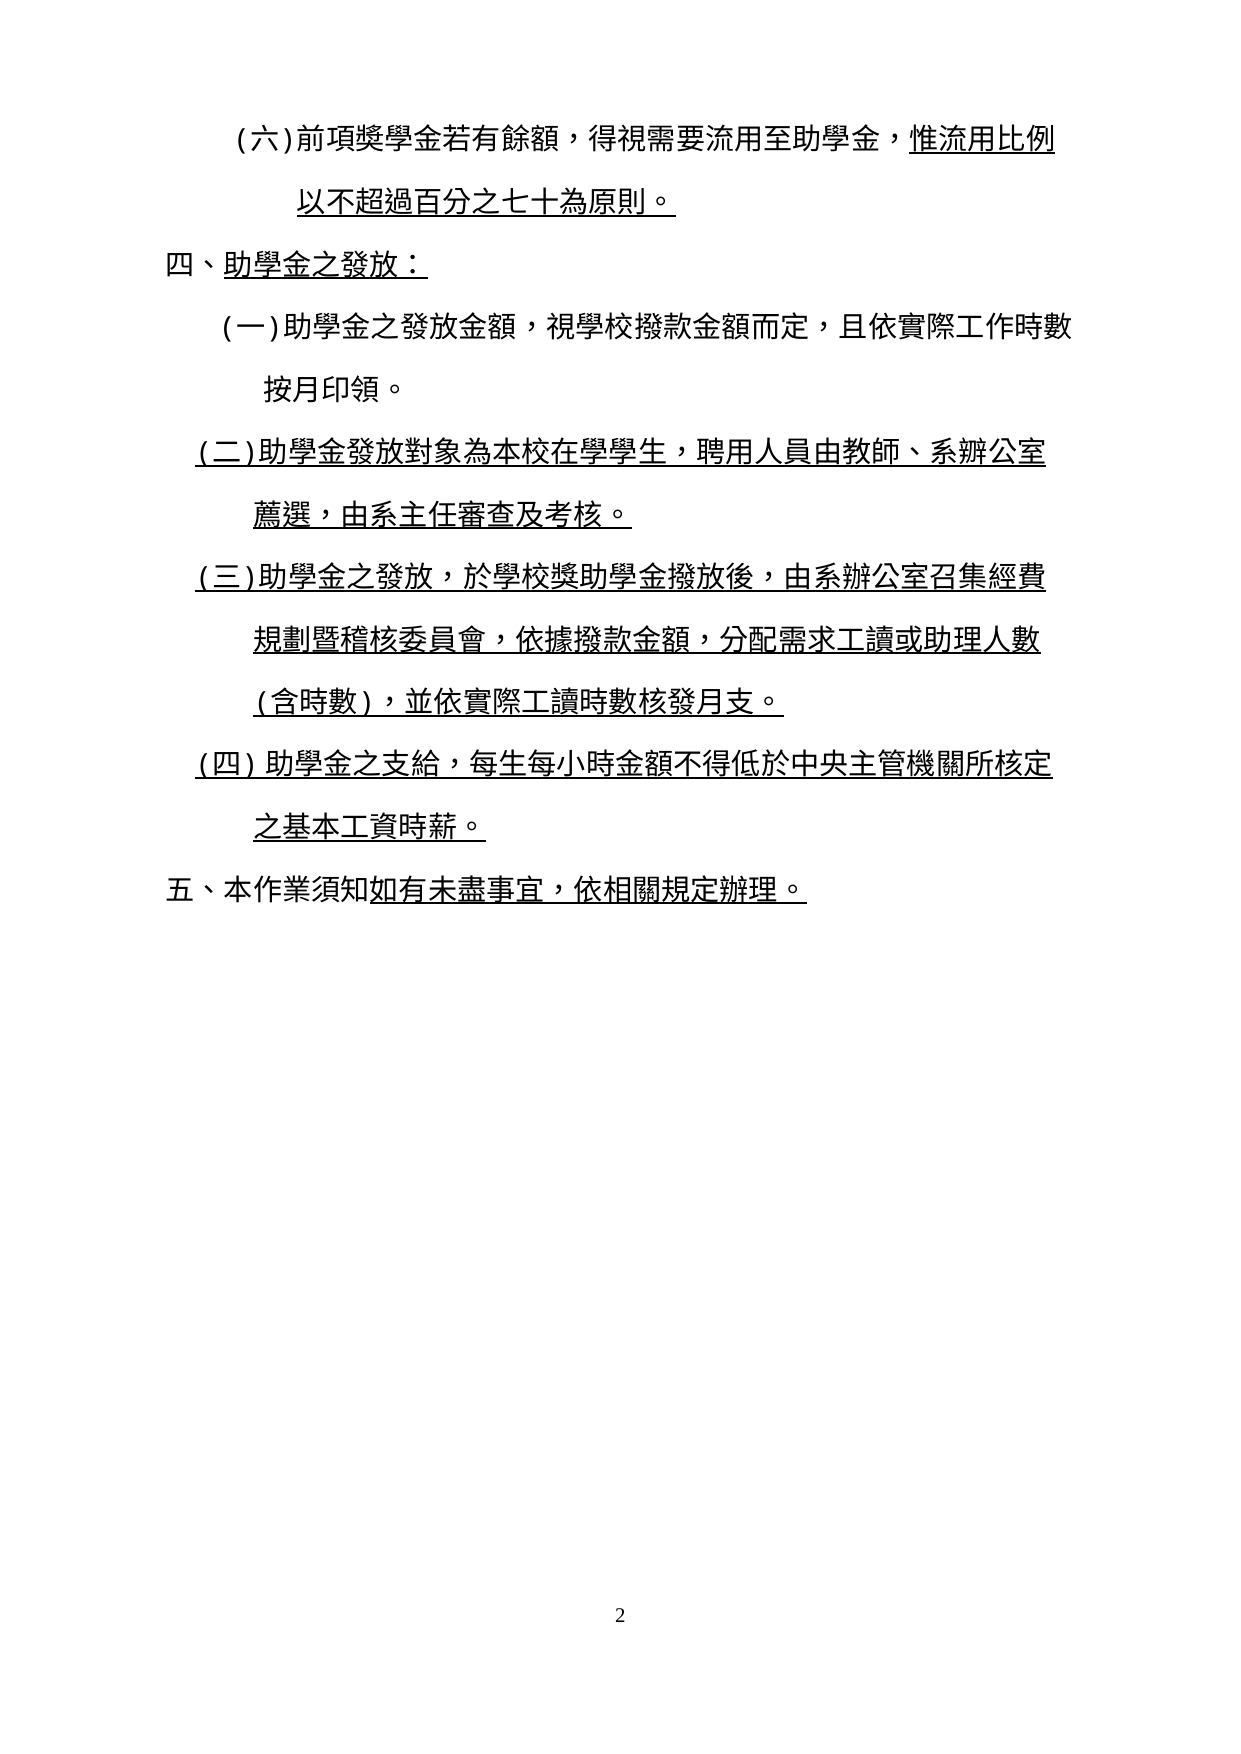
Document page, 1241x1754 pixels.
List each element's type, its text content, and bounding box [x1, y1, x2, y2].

text (三)助學金之發放，於學校獎助學金撥放後，由系辦公室召集經費規劃暨稽核委員會，依據撥款金額，分配需求工讀或助理人數(含時數)，並依實際工讀時數核發月支。 [194, 533, 1075, 721]
text 五、本作業須知如有未盡事宜，依相關規定辦理。 [165, 846, 1075, 908]
text 四、助學金之發放： [165, 221, 1075, 283]
text (二)助學金發放對象為本校在學學生，聘用人員由教師、系辧公室薦選，由系主任審查及考核。 [194, 408, 1075, 533]
text (六)前項奬學金若有餘額，得視需要流用至助學金，惟流用比例以不超過百分之七十為原則。 [180, 96, 1075, 221]
text (四) 助學金之支給，每生每小時金額不得低於中央主管機關所核定之基本工資時薪。 [194, 721, 1075, 846]
text (一)助學金之發放金額，視學校撥款金額而定，且依實際工作時數按月印領。 [165, 283, 1075, 408]
